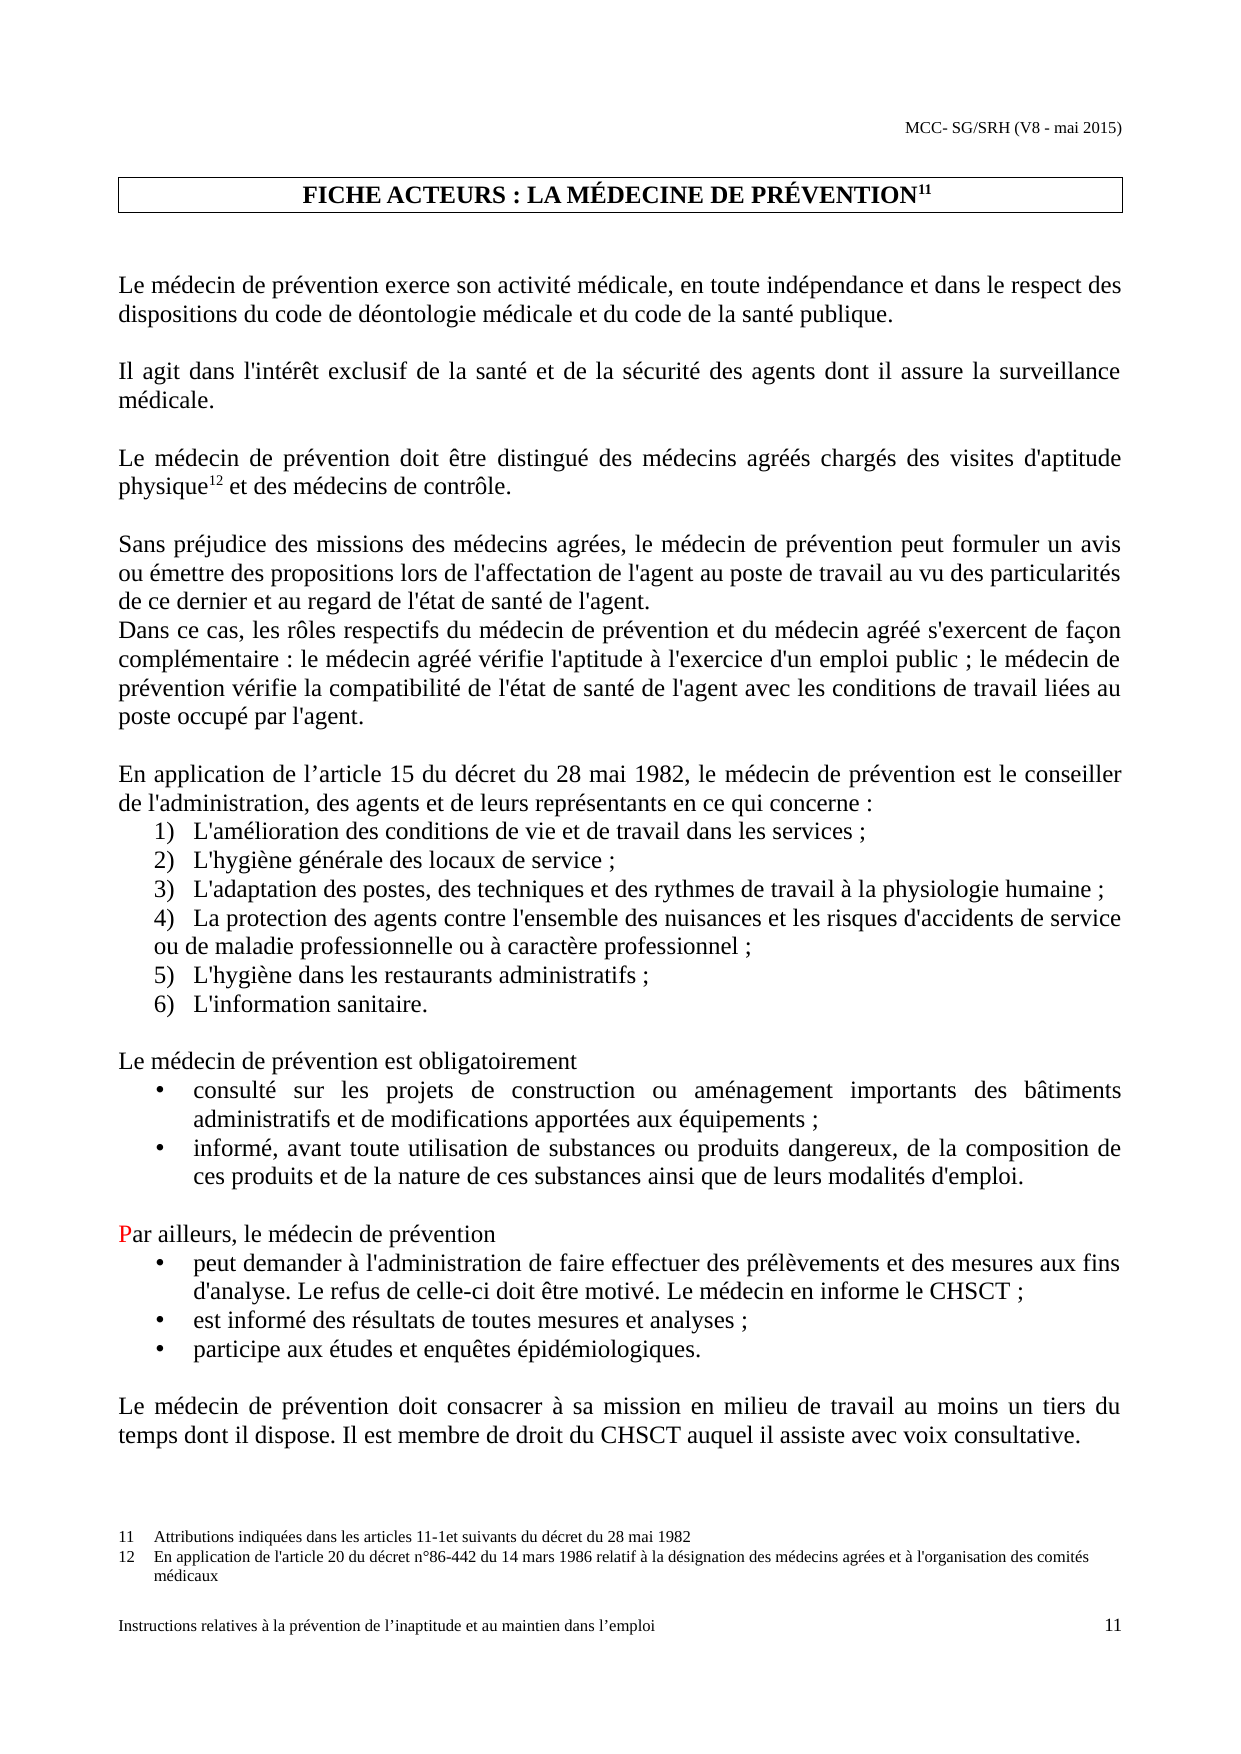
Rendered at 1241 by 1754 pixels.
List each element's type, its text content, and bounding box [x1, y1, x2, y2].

list informé, avant toute utilisation de substances ou produits dangereux, de la composition de ces produits et de la nature de ces substances ainsi que de leurs modalités d'emploi. [156, 1133, 1122, 1190]
list Attributions indiquées dans les articles 11-1et suivants du décret du 28 mai 1982 [118, 1527, 1122, 1546]
list En application de l'article 20 du décret n°86-442 du 14 mars 1986 relatif à la désignation des médecins agrées et à l'organisation des comités médicaux [118, 1546, 1122, 1585]
list consulté sur les projets de construction ou aménagement importants des bâtiments administratifs et de modifications apportées aux équipements ; [156, 1075, 1122, 1133]
list participe aux études et enquêtes épidémiologiques. [156, 1334, 1122, 1363]
list Le médecin de prévention doit être distingué des médecins agréés chargés des visites d'aptitude physique et des médecins de contrôle. [118, 443, 1122, 500]
list est informé des résultats de toutes mesures et analyses ; [156, 1305, 1122, 1334]
text Le médecin de prévention est obligatoirement [118, 1046, 1122, 1075]
list L'hygiène dans les restaurants administratifs ; [153, 960, 1122, 989]
list peut demander à l'administration de faire effectuer des prélèvements et des mesures aux fins d'analyse. Le refus de celle-ci doit être motivé. Le médecin en informe le CHSCT ; [156, 1248, 1122, 1305]
list Le médecin de prévention exerce son activité médicale, en toute indépendance et dans le respect des dispositions du code de déontologie médicale et du code de la santé publique. [118, 270, 1122, 328]
text En application de l’article 15 du décret du 28 mai 1982, le médecin de prévention est le conseiller de l'administration, des agents et de leurs représentants en ce qui concerne : [118, 759, 1122, 816]
list Par ailleurs, le médecin de prévention [118, 1219, 1122, 1248]
list L'adaptation des postes, des techniques et des rythmes de travail à la physiologie humaine ; [153, 874, 1122, 903]
list L'amélioration des conditions de vie et de travail dans les services ; [153, 816, 1122, 845]
list La protection des agents contre l'ensemble des nuisances et les risques d'accidents de service ou de maladie professionnelle ou à caractère professionnel ; [153, 903, 1122, 960]
text Sans préjudice des missions des médecins agrées, le médecin de prévention peut formuler un avis ou émettre des propositions lors de l'affectation de l'agent au poste de travail au vu des particularités de ce dernier et au regard de l'état de santé de l'agent. [118, 529, 1122, 615]
list Le médecin de prévention doit consacrer à sa mission en milieu de travail au moins un tiers du temps dont il dispose. Il est membre de droit du CHSCT auquel il assiste avec voix consultative. [118, 1391, 1122, 1449]
list FICHE ACTEURS : LA MÉDECINE DE PRÉVENTION [119, 178, 1122, 212]
list Il agit dans l'intérêt exclusif de la santé et de la sécurité des agents dont il assure la surveillance médicale. [118, 356, 1122, 414]
list L'information sanitaire. [153, 989, 1122, 1018]
list L'hygiène générale des locaux de service ; [153, 845, 1122, 874]
text Dans ce cas, les rôles respectifs du médecin de prévention et du médecin agréé s'exercent de façon complémentaire : le médecin agréé vérifie l'aptitude à l'exercice d'un emploi public ; le médecin de prévention vérifie la compatibilité de l'état de santé de l'agent avec les conditions de travail liées au poste occupé par l'agent. [118, 615, 1122, 730]
